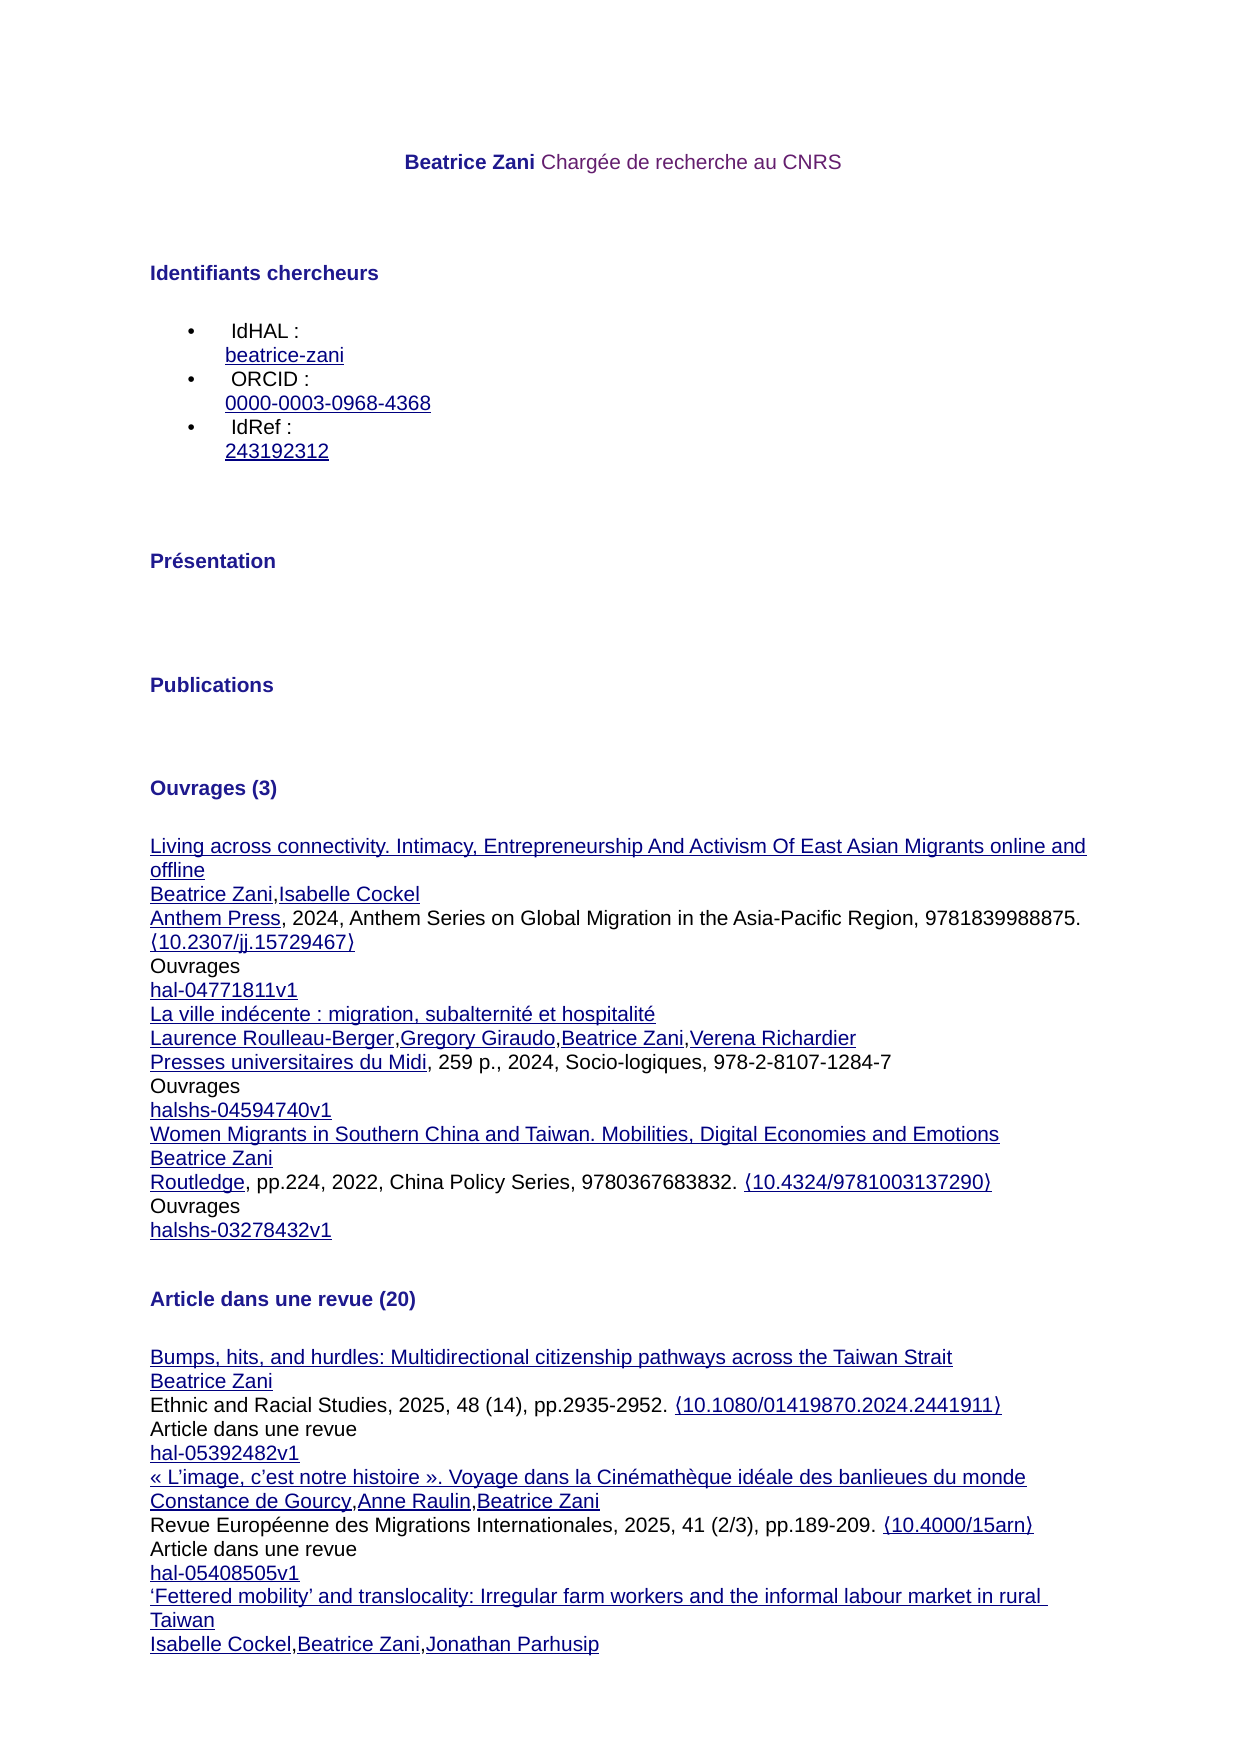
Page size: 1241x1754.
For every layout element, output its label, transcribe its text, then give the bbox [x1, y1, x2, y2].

subtitle Beatrice Zani Chargée de recherche au CNRS [150, 150, 1090, 174]
subtitle Présentation [150, 549, 1090, 573]
subtitle Ouvrages (3) [150, 776, 1090, 800]
table_header Living across connectivity. Intimacy, Entrepreneurship And Activism Of East Asian Migrants online and offline Beatrice Zani,Isabelle Cockel Anthem Press, 2024, Anthem Series on Global Migration in the Asia-Pacific Region, 9781839988875. ⟨10.2307/jj.15729467⟩ Ouvrages hal-04771811v1 [150, 834, 1090, 1002]
table_cell La ville indécente : migration, subalternité et hospitalité Laurence Roulleau-Berger,Gregory Giraudo,Beatrice Zani,Verena Richardier Presses universitaires du Midi, 259 p., 2024, Socio-logiques, 978-2-8107-1284-7 Ouvrages halshs-04594740v1 [150, 1002, 1090, 1122]
list IdRef : [187, 414, 1090, 438]
table_cell ‘Fettered mobility’ and translocality: Irregular farm workers and the informal labour market in rural Taiwan Isabelle Cockel,Beatrice Zani,Jonathan Parhusip [150, 1584, 1090, 1656]
subtitle Publications [150, 673, 1090, 697]
list IdHAL : [187, 319, 1090, 343]
subtitle Identifiants chercheurs [150, 260, 1090, 284]
table_cell « L’image, c’est notre histoire ». Voyage dans la Cinémathèque idéale des banlieues du monde Constance de Gourcy,Anne Raulin,Beatrice Zani Revue Européenne des Migrations Internationales, 2025, 41 (2/3), pp.189-209. ⟨10.4000/15arn⟩ Article dans une revue hal-05408505v1 [150, 1465, 1090, 1584]
table_header Bumps, hits, and hurdles: Multidirectional citizenship pathways across the Taiwan Strait Beatrice Zani Ethnic and Racial Studies, 2025, 48 (14), pp.2935-2952. ⟨10.1080/01419870.2024.2441911⟩ Article dans une revue hal-05392482v1 [150, 1345, 1090, 1464]
list 0000-0003-0968-4368 [187, 391, 1090, 414]
list 243192312 [187, 438, 1090, 462]
list beatrice-zani [187, 343, 1090, 367]
subtitle Article dans une revue (20) [150, 1286, 1090, 1310]
list ORCID : [187, 367, 1090, 391]
table_cell Women Migrants in Southern China and Taiwan. Mobilities, Digital Economies and Emotions Beatrice Zani Routledge, pp.224, 2022, China Policy Series, 9780367683832. ⟨10.4324/9781003137290⟩ Ouvrages halshs-03278432v1 [150, 1122, 1090, 1242]
